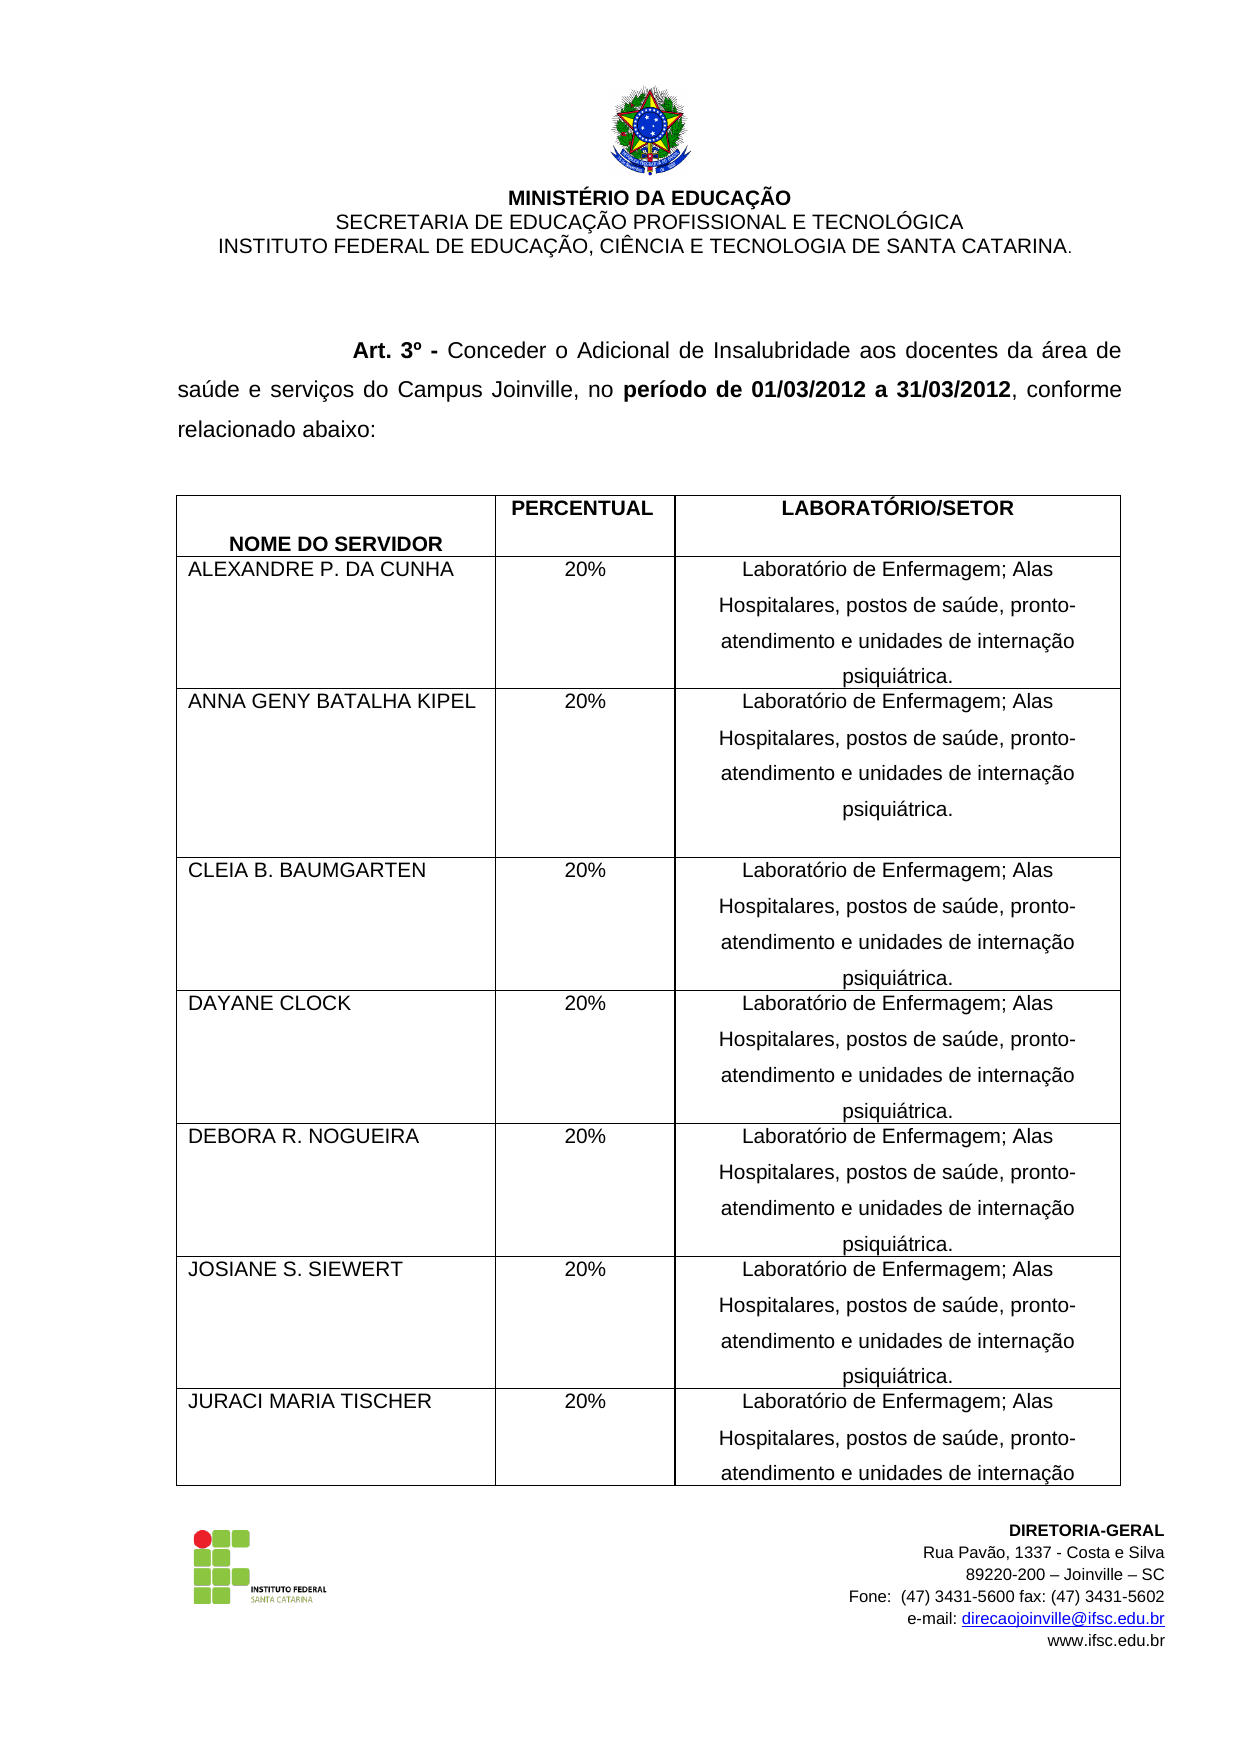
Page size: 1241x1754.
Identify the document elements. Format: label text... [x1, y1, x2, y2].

table_cell Laboratório de Enfermagem; Alas Hospitalares, postos de saúde, pronto-atendimento e unidades de internação psiquiátrica. [676, 557, 1120, 688]
table_cell Laboratório de Enfermagem; Alas Hospitalares, postos de saúde, pronto-atendimento e unidades de internação psiquiátrica. [676, 1124, 1120, 1256]
table_cell Laboratório de Enfermagem; Alas Hospitalares, postos de saúde, pronto-atendimento e unidades de internação psiquiátrica. [676, 1257, 1120, 1388]
table_header NOME DO SERVIDOR [177, 496, 495, 556]
table_cell Laboratório de Enfermagem; Alas Hospitalares, postos de saúde, pronto-atendimento e unidades de internação psiquiátrica. [676, 858, 1120, 990]
table_cell JOSIANE S. SIEWERT [177, 1257, 495, 1388]
table_header LABORATÓRIO/SETOR [676, 496, 1120, 556]
table_cell ALEXANDRE P. DA CUNHA [177, 557, 495, 688]
table_cell 20% [496, 1257, 674, 1388]
table_cell JURACI MARIA TISCHER [177, 1389, 495, 1485]
table_cell DAYANE CLOCK [177, 991, 495, 1123]
table_header PERCENTUAL [496, 496, 674, 556]
table_cell 20% [496, 1389, 674, 1485]
table_cell Laboratório de Enfermagem; Alas Hospitalares, postos de saúde, pronto-atendimento e unidades de internação psiquiátrica. [676, 991, 1120, 1123]
table_cell 20% [496, 858, 674, 990]
picture [606, 84, 693, 177]
picture [193, 1530, 327, 1604]
table_cell Laboratório de Enfermagem; Alas Hospitalares, postos de saúde, pronto-atendimento e unidades de internação [676, 1389, 1120, 1485]
text Art. 3º - Conceder o Adicional de Insalubridade aos docentes da área de saúde e serviços do Campus Joinville, no período de 01/03/2012 a 31/03/2012, conforme relacionado abaixo: [177, 337, 1122, 442]
table_cell ANNA GENY BATALHA KIPEL [177, 689, 495, 857]
table_cell 20% [496, 1124, 674, 1256]
table_cell 20% [496, 991, 674, 1123]
table_cell CLEIA B. BAUMGARTEN [177, 858, 495, 990]
table_cell 20% [496, 557, 674, 688]
table_cell Laboratório de Enfermagem; Alas Hospitalares, postos de saúde, pronto-atendimento e unidades de internação psiquiátrica. [676, 689, 1120, 857]
table_cell DEBORA R. NOGUEIRA [177, 1124, 495, 1256]
table_cell 20% [496, 689, 674, 857]
